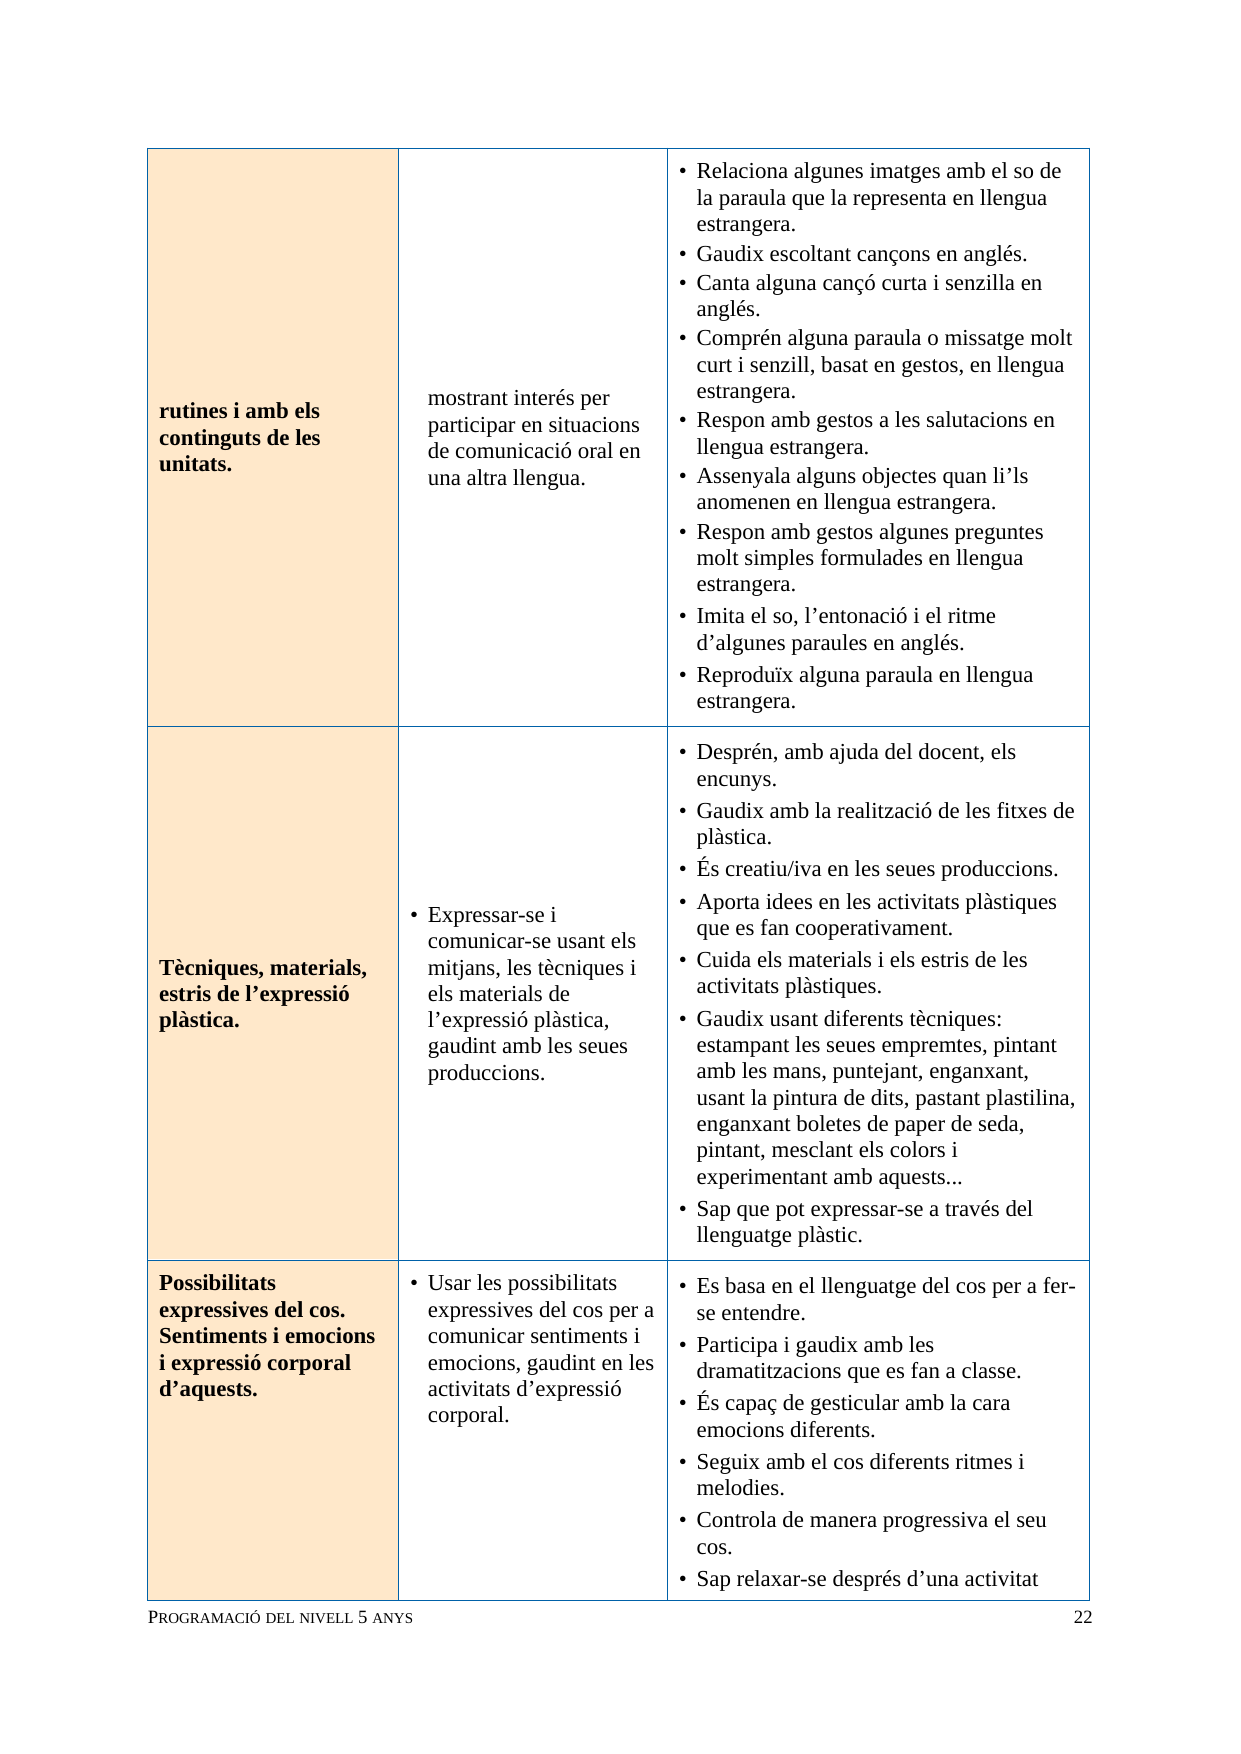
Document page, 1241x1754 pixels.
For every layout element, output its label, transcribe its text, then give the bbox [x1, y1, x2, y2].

table_cell Tècniques, materials, estris de l’expressió plàstica. [148, 727, 398, 1259]
table_cell mostrant interés per participar en situacions de comunicació oral en una altra llengua. [399, 149, 667, 726]
table_cell • Usar les possibilitats expressives del cos per a comunicar sentiments i emocions, gaudint en les activitats d’expressió corporal. [399, 1261, 667, 1600]
table_cell • Es basa en el llenguatge del cos per a fer-se entendre. • Participa i gaudix amb les dramatitzacions que es fan a classe. • És capaç de gesticular amb la cara emocions diferents. • Seguix amb el cos diferents ritmes i melodies. • Controla de manera progressiva el seu cos. • Sap relaxar-se després d’una activitat [668, 1261, 1089, 1600]
table_cell • Expressar-se i comunicar-se usant els mitjans, les tècniques i els materials de l’expressió plàstica, gaudint amb les seues produccions. [399, 727, 667, 1259]
table_cell rutines i amb els continguts de les unitats. [148, 149, 398, 726]
table_cell Possibilitats expressives del cos. Sentiments i emocions i expressió corporal d’aquests. [148, 1261, 398, 1600]
table_cell • Desprén, amb ajuda del docent, els encunys. • Gaudix amb la realització de les fitxes de plàstica. • És creatiu/iva en les seues produccions. • Aporta idees en les activitats plàstiques que es fan cooperativament. • Cuida els materials i els estris de les activitats plàstiques. • Gaudix usant diferents tècniques: estampant les seues empremtes, pintant amb les mans, puntejant, enganxant, usant la pintura de dits, pastant plastilina, enganxant boletes de paper de seda, pintant, mesclant els colors i experimentant amb aquests... • Sap que pot expressar-se a través del llenguatge plàstic. [668, 727, 1089, 1259]
table_cell • Relaciona algunes imatges amb el so de la paraula que la representa en llengua estrangera. • Gaudix escoltant cançons en anglés. • Canta alguna cançó curta i senzilla en anglés. • Comprén alguna paraula o missatge molt curt i senzill, basat en gestos, en llengua estrangera. • Respon amb gestos a les salutacions en llengua estrangera. • Assenyala alguns objectes quan li’ls anomenen en llengua estrangera. • Respon amb gestos algunes preguntes molt simples formulades en llengua estrangera. • Imita el so, l’entonació i el ritme d’algunes paraules en anglés. • Reproduïx alguna paraula en llengua estrangera. [668, 149, 1089, 726]
